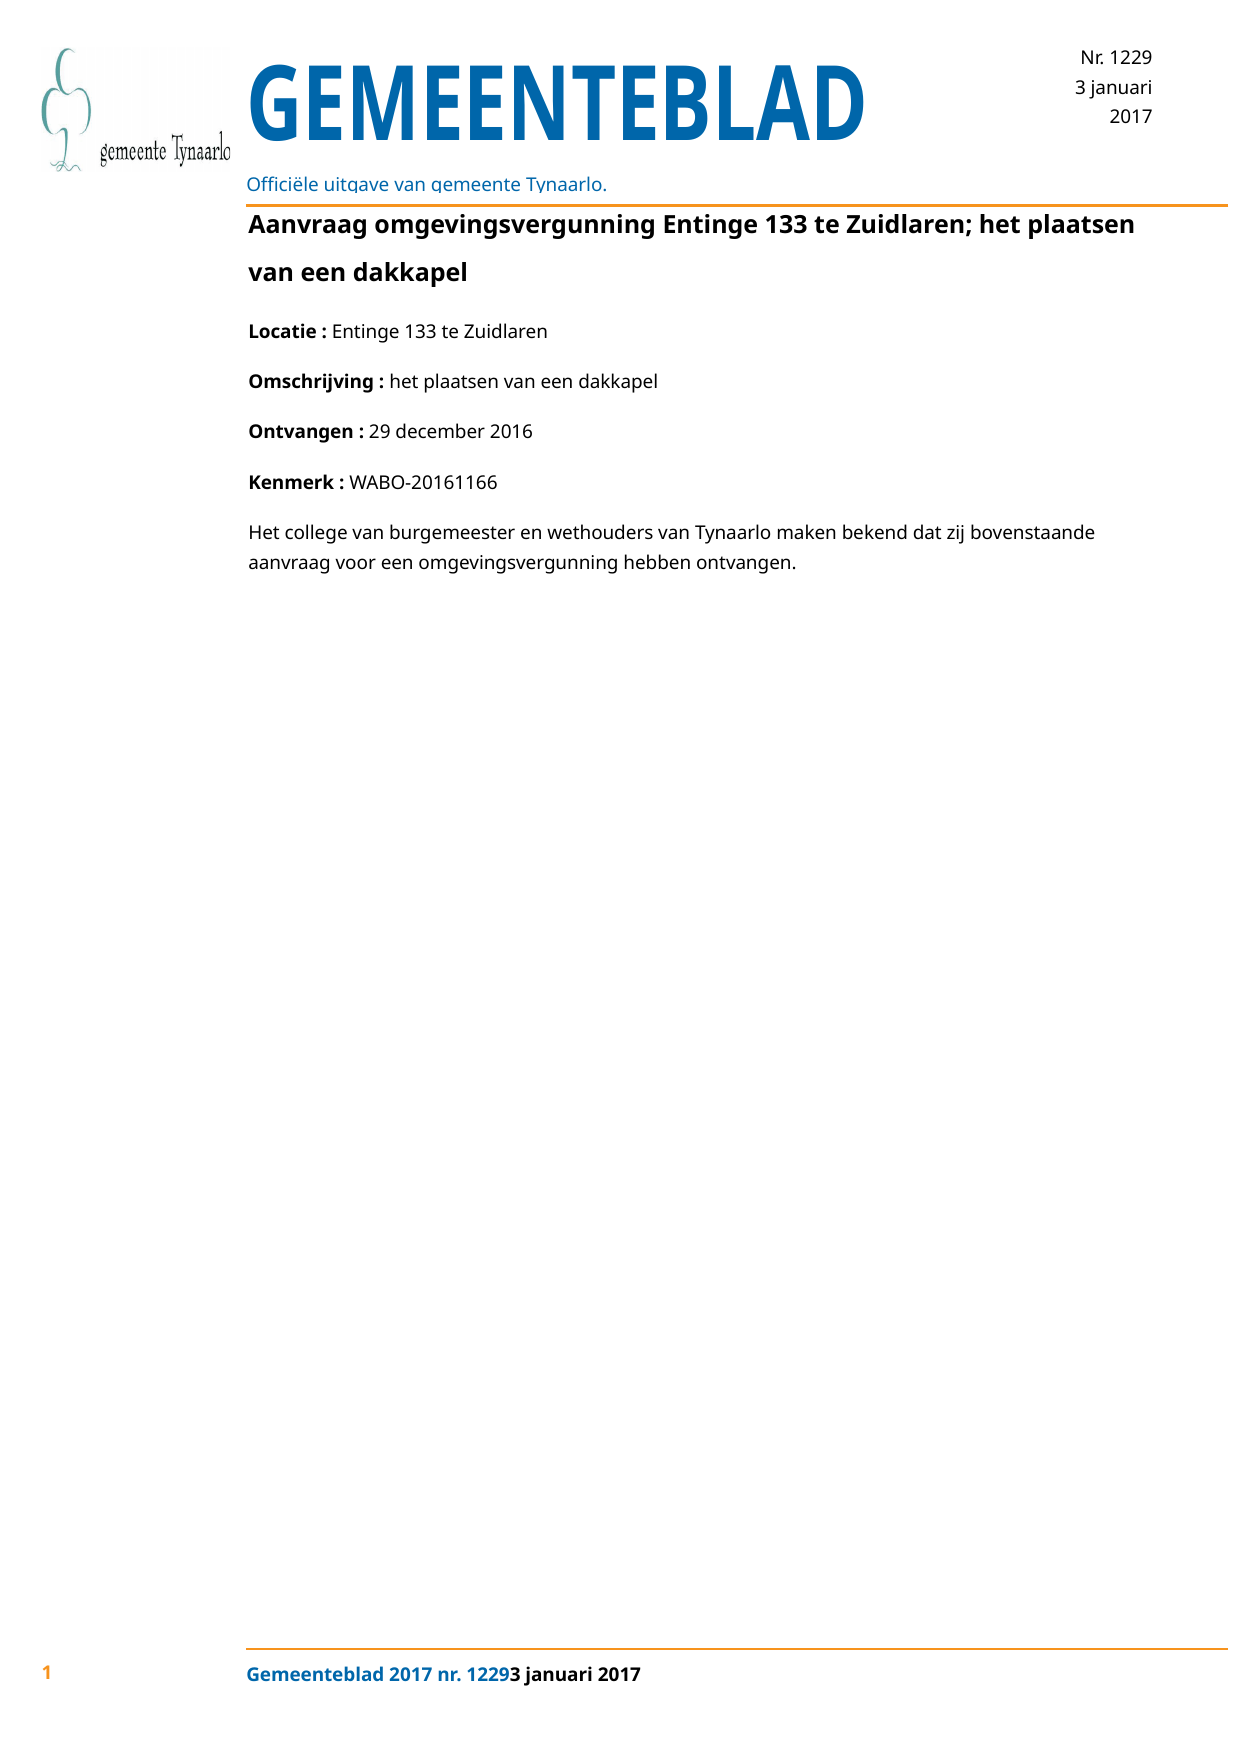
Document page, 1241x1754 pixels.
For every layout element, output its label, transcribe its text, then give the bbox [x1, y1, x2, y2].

text Kenmerk : WABO-20161166 [248, 469, 1152, 495]
picture [41, 47, 231, 172]
text Ontvangen : 29 december 2016 [248, 419, 1152, 444]
text Locatie : Entinge 133 te Zuidlaren [248, 318, 1152, 344]
text Het college van burgemeester en wethouders van Tynaarlo maken bekend dat zij bovenstaande aanvraag voor een omgevingsvergunning hebben ontvangen. [248, 519, 1152, 575]
text Aanvraag omgevingsvergunning Entinge 133 te Zuidlaren; het plaatsen van een dakkapel [248, 207, 1152, 288]
text Omschrijving : het plaatsen van een dakkapel [248, 368, 1152, 394]
